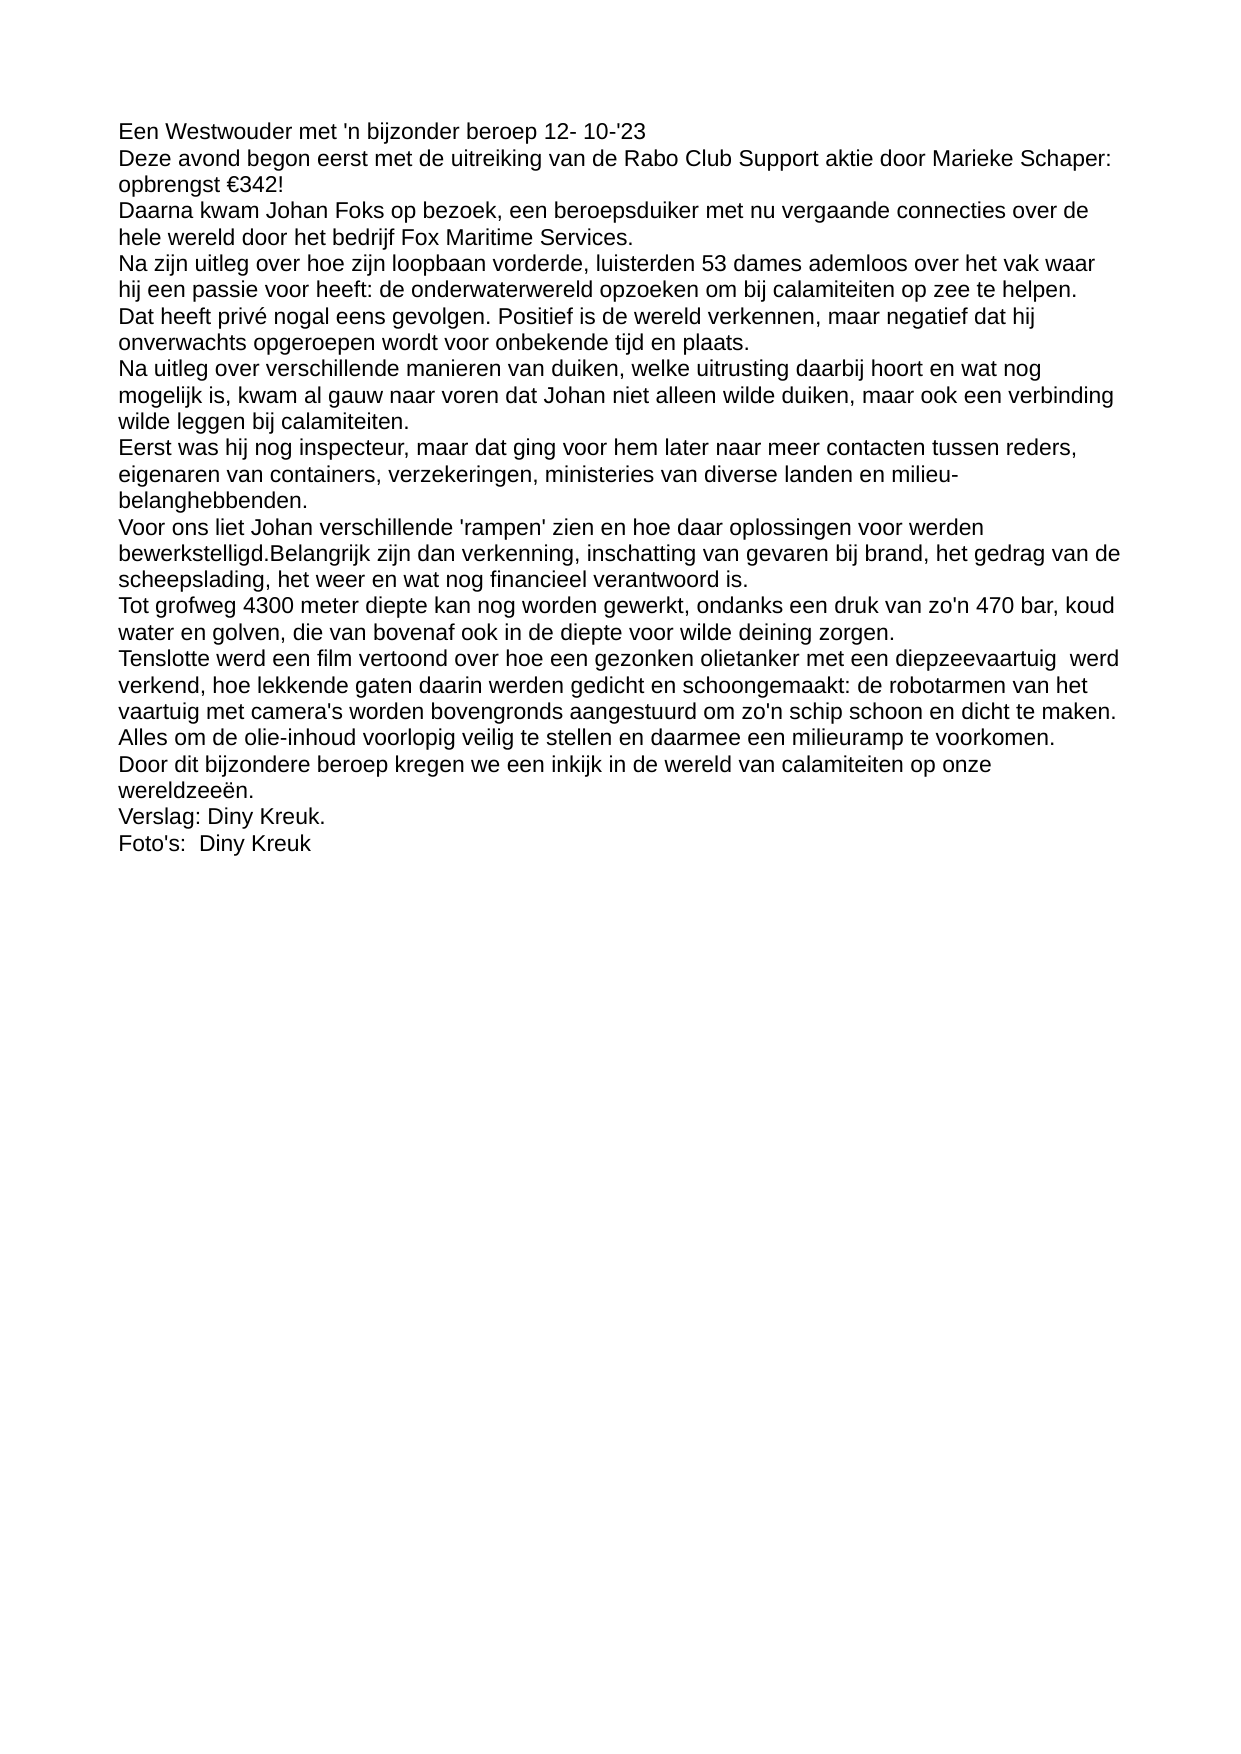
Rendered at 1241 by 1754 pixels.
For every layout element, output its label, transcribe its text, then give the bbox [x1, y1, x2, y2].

text Eerst was hij nog inspecteur, maar dat ging voor hem later naar meer contacten tussen reders, eigenaren van containers, verzekeringen, ministeries van diverse landen en milieu-belanghebbenden. [118, 434, 1122, 513]
text Verslag: Diny Kreuk. [118, 803, 1122, 830]
text Foto's: Diny Kreuk [118, 830, 1122, 856]
text Door dit bijzondere beroep kregen we een inkijk in de wereld van calamiteiten op onze wereldzeeën. [118, 751, 1122, 803]
text Na zijn uitleg over hoe zijn loopbaan vorderde, luisterden 53 dames ademloos over het vak waar hij een passie voor heeft: de onderwaterwereld opzoeken om bij calamiteiten op zee te helpen. [118, 250, 1122, 303]
text Voor ons liet Johan verschillende 'rampen' zien en hoe daar oplossingen voor werden bewerkstelligd.Belangrijk zijn dan verkenning, inschatting van gevaren bij brand, het gedrag van de scheepslading, het weer en wat nog financieel verantwoord is. [118, 513, 1122, 592]
text Na uitleg over verschillende manieren van duiken, welke uitrusting daarbij hoort en wat nog mogelijk is, kwam al gauw naar voren dat Johan niet alleen wilde duiken, maar ook een verbinding wilde leggen bij calamiteiten. [118, 355, 1122, 434]
text Tot grofweg 4300 meter diepte kan nog worden gewerkt, ondanks een druk van zo'n 470 bar, koud water en golven, die van bovenaf ook in de diepte voor wilde deining zorgen. [118, 592, 1122, 645]
text Een Westwouder met 'n bijzonder beroep 12- 10-'23 [118, 118, 1122, 144]
text Daarna kwam Johan Foks op bezoek, een beroepsduiker met nu vergaande connecties over de hele wereld door het bedrijf Fox Maritime Services. [118, 197, 1122, 250]
text Dat heeft privé nogal eens gevolgen. Positief is de wereld verkennen, maar negatief dat hij onverwachts opgeroepen wordt voor onbekende tijd en plaats. [118, 303, 1122, 355]
text Tenslotte werd een film vertoond over hoe een gezonken olietanker met een diepzeevaartuig werd verkend, hoe lekkende gaten daarin werden gedicht en schoongemaakt: de robotarmen van het vaartuig met camera's worden bovengronds aangestuurd om zo'n schip schoon en dicht te maken. Alles om de olie-inhoud voorlopig veilig te stellen en daarmee een milieuramp te voorkomen. [118, 645, 1122, 751]
text Deze avond begon eerst met de uitreiking van de Rabo Club Support aktie door Marieke Schaper: opbrengst €342! [118, 144, 1122, 197]
